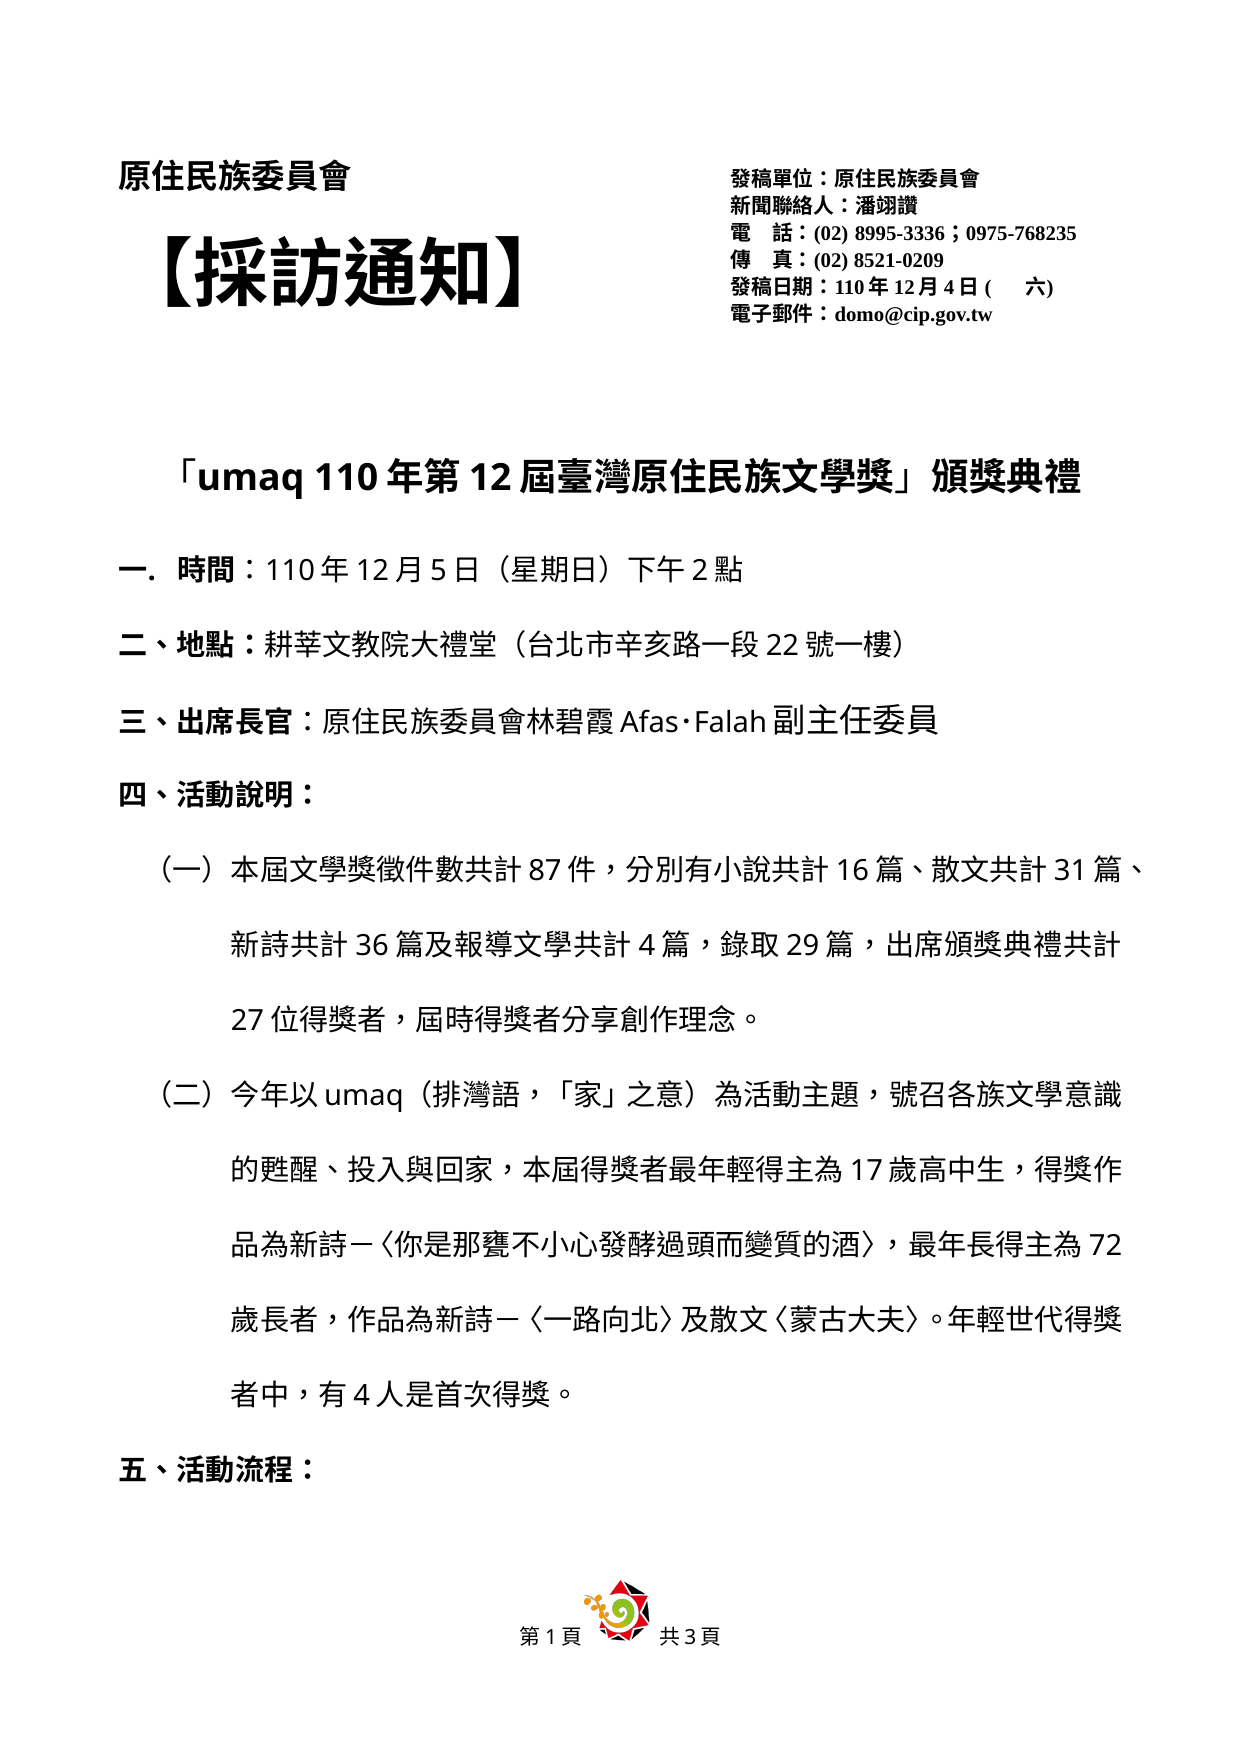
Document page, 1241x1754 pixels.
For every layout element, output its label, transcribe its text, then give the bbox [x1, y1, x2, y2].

text 電 話：(02) 8995-3336；0975-768235 [730, 219, 1225, 246]
text 發稿日期：110年12月4日 ( 六) [730, 273, 1225, 300]
text 新聞聯絡人：潘翊讚 [730, 192, 1225, 219]
text 二、地點：耕莘文教院大禮堂（台北市辛亥路一段22號一樓） [118, 605, 1122, 680]
list 時間：110年12月5日（星期日）下午2點 [118, 530, 1122, 605]
text 「umaq 110年第12屆臺灣原住民族文學獎」頒獎典禮 [118, 437, 1122, 512]
text （一）本屆文學獎徵件數共計87件，分別有小說共計16篇、散文共計31篇、新詩共計36篇及報導文學共計4篇，錄取29篇，出席頒獎典禮共計27位得獎者，屆時得獎者分享創作理念。 [143, 830, 1122, 1055]
text 電子郵件：domo@cip.gov.tw [730, 300, 1225, 327]
text 三、出席長官：原住民族委員會林碧霞Afas･Falah副主任委員 [118, 680, 1122, 755]
text 五、活動流程： [118, 1430, 1122, 1505]
text （二）今年以umaq（排灣語，「家」之意）為活動主題，號召各族文學意識的甦醒、投入與回家，本屆得獎者最年輕得主為17歲高中生，得獎作品為新詩－〈你是那甕不小心發酵過頭而變質的酒〉，最年長得主為72歲長者，作品為新詩－〈一路向北〉及散文〈蒙古大夫〉。年輕世代得獎者中，有4人是首次得獎。 [143, 1055, 1122, 1430]
picture [582, 1580, 659, 1645]
text 發稿單位：原住民族委員會 [730, 164, 1225, 192]
text 原住民族委員會 [118, 137, 1122, 212]
text 傳 真：(02) 8521-0209 [730, 246, 1225, 273]
text 【採訪通知】 [118, 212, 730, 324]
text 四、活動說明： [118, 755, 1122, 830]
